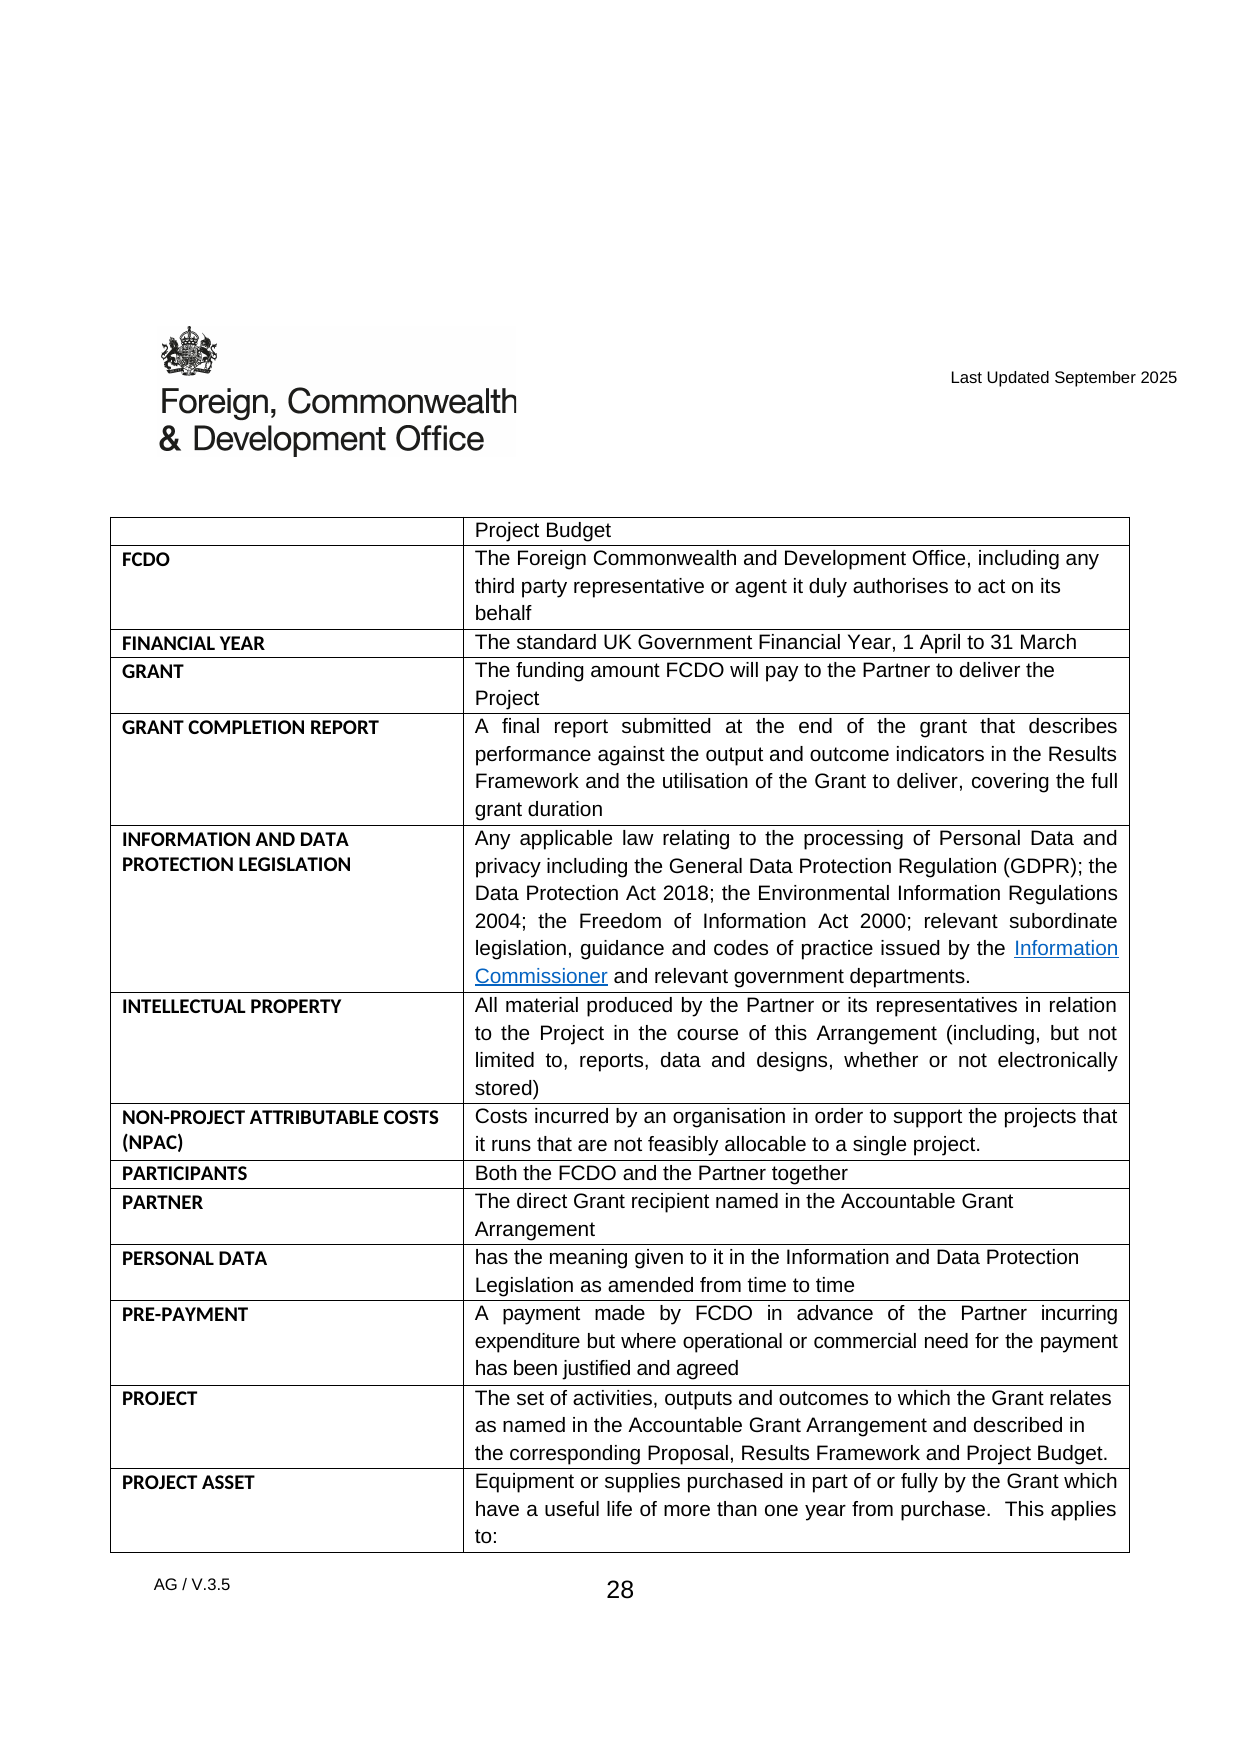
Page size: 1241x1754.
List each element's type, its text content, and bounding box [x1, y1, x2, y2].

table_cell has the meaning given to it in the Information and Data Protection Legislation as amended from time to time [464, 1245, 1129, 1300]
table_cell The set of activities, outputs and outcomes to which the Grant relates as named in the Accountable Grant Arrangement and described in the corresponding Proposal, Results Framework and Project Budget. [464, 1386, 1129, 1468]
table_cell Any applicable law relating to the processing of Personal Data and privacy including the General Data Protection Regulation (GDPR); the Data Protection Act 2018; the Environmental Information Regulations 2004; the Freedom of Information Act 2000; relevant subordinate legislation, guidance and codes of practice issued by the Information Commissioner and relevant government departments. [464, 826, 1129, 992]
table_cell A payment made by FCDO in advance of the Partner incurring expenditure but where operational or commercial need for the payment has been justified and agreed [464, 1301, 1129, 1384]
table_cell FINANCIAL YEAR [111, 630, 463, 657]
table_cell Costs incurred by an organisation in order to support the projects that it runs that are not feasibly allocable to a single project. [464, 1104, 1129, 1159]
table_cell The funding amount FCDO will pay to the Partner to deliver the Project [464, 658, 1129, 713]
table_cell GRANT [111, 658, 463, 713]
table_cell PROJECT [111, 1386, 463, 1468]
table_cell The Foreign Commonwealth and Development Office, including any third party representative or agent it duly authorises to act on its behalf [464, 546, 1129, 629]
table_cell The standard UK Government Financial Year, 1 April to 31 March [464, 630, 1129, 657]
table_cell [111, 518, 463, 545]
table_cell FCDO [111, 546, 463, 629]
table_cell INTELLECTUAL PROPERTY [111, 993, 463, 1103]
table_cell A final report submitted at the end of the grant that describes performance against the output and outcome indicators in the Results Framework and the utilisation of the Grant to deliver, covering the full grant duration [464, 714, 1129, 825]
table_cell INFORMATION AND DATA PROTECTION LEGISLATION [111, 826, 463, 992]
table_cell Equipment or supplies purchased in part of or fully by the Grant which have a useful life of more than one year from purchase. This applies to: an individual asset with a purchase price or development cost in excess of £500 or equivalent in local currency; or lower value items that are mobile and considered attractive (e.g. Mobile phones, cameras, laptops, tablets, satellite phones, vehicles, food, pharmaceutical products, relief packs, etc.) With a combined purchase price or development cost in excess of £500 or equivalent in local currency. [464, 1469, 1129, 1552]
table_cell PERSONAL DATA [111, 1245, 463, 1300]
table_cell PRE-PAYMENT [111, 1301, 463, 1384]
table_cell NON-PROJECT ATTRIBUTABLE COSTS (NPAC) [111, 1104, 463, 1159]
table_cell Both the FCDO and the Partner together [464, 1161, 1129, 1188]
table_cell All material produced by the Partner or its representatives in relation to the Project in the course of this Arrangement (including, but not limited to, reports, data and designs, whether or not electronically stored) [464, 993, 1129, 1103]
table_cell The direct Grant recipient named in the Accountable Grant Arrangement [464, 1189, 1129, 1244]
table_cell PARTICIPANTS [111, 1161, 463, 1188]
table_cell GRANT COMPLETION REPORT [111, 714, 463, 825]
table_cell PROJECT ASSET [111, 1469, 463, 1552]
table_cell PARTNER [111, 1189, 463, 1244]
table_cell Project Budget [464, 518, 1129, 545]
